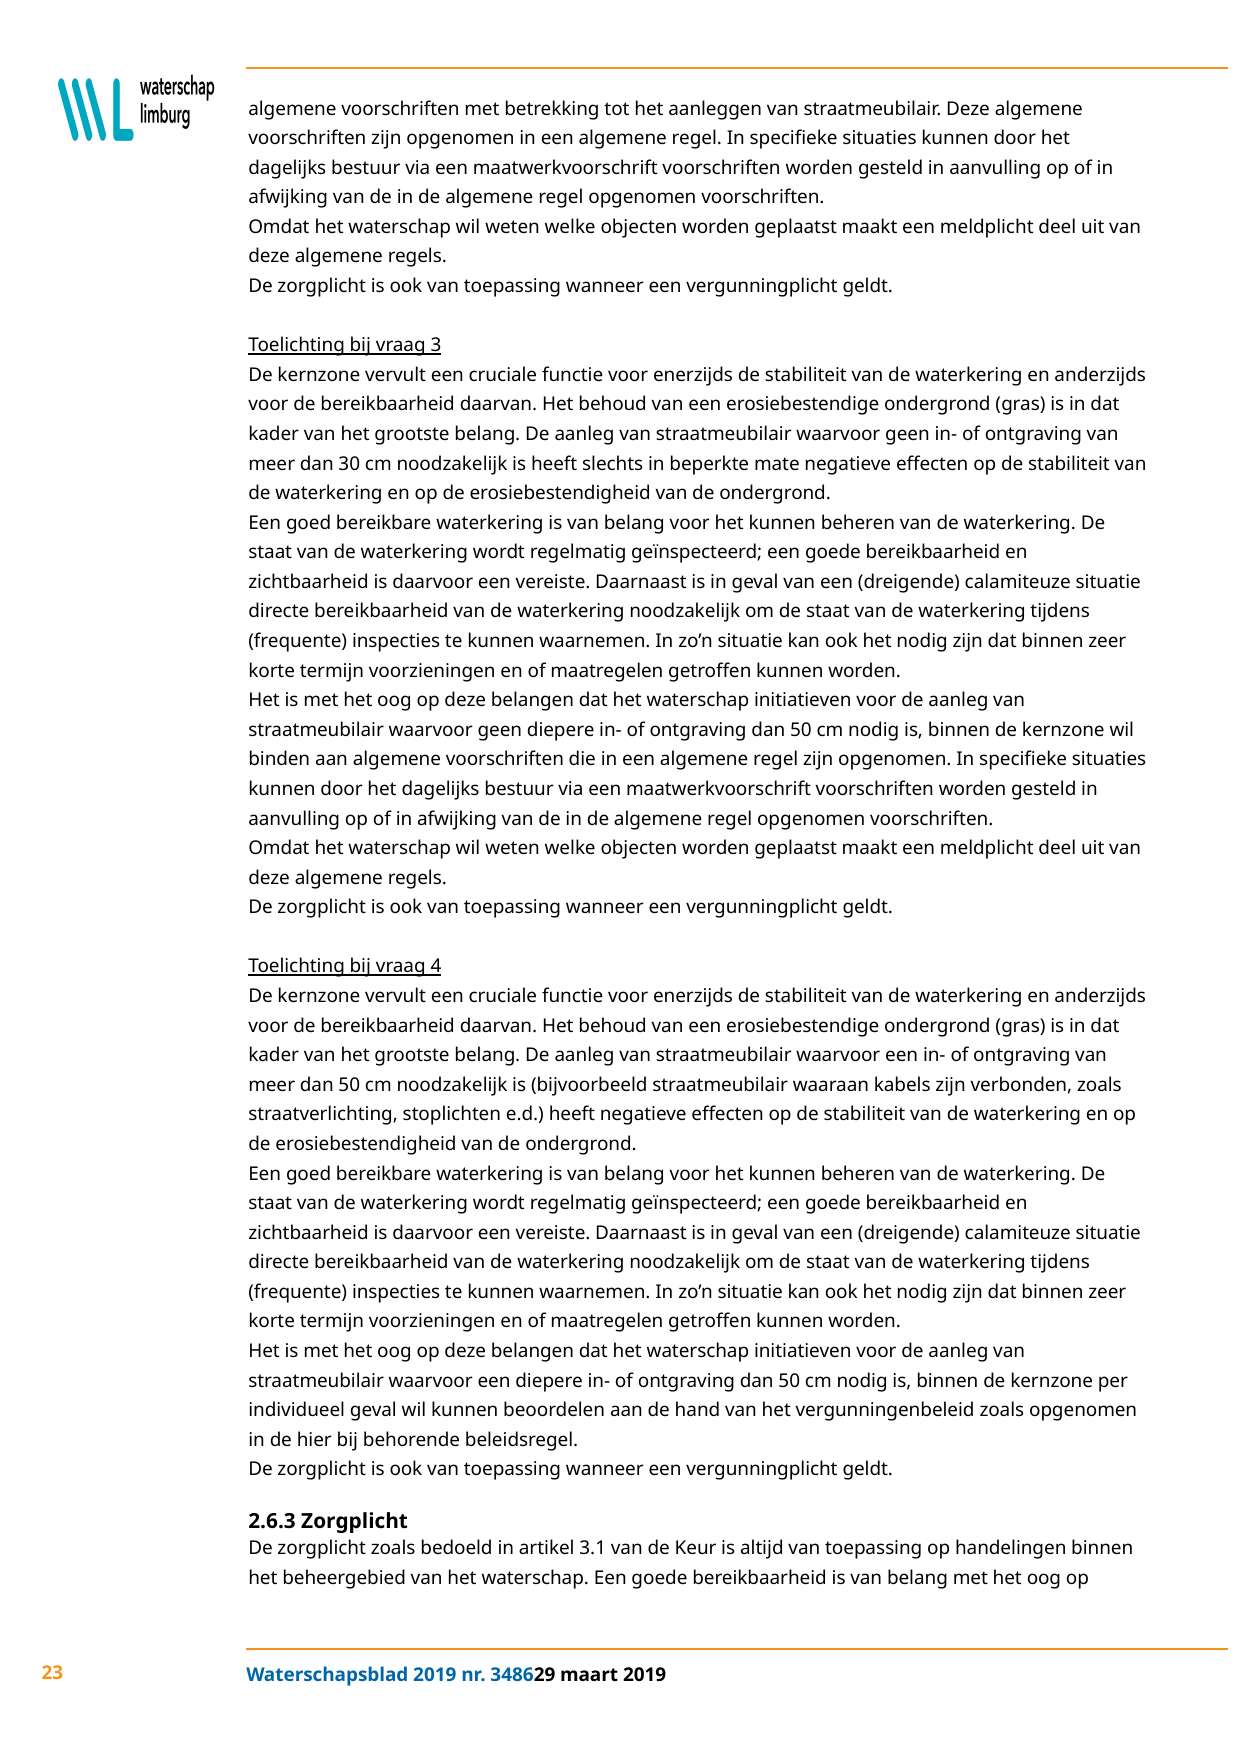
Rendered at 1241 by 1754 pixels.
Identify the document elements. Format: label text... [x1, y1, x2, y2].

text De zorgplicht is ook van toepassing wanneer een vergunningplicht geldt. [248, 1456, 1152, 1481]
picture [41, 47, 231, 172]
text Het is met het oog op deze belangen dat het waterschap initiatieven voor de aanleg van straatmeubilair waarvoor geen diepere in- of ontgraving dan 50 cm nodig is, binnen de kernzone wil binden aan algemene voorschriften die in een algemene regel zijn opgenomen. In specifieke situaties kunnen door het dagelijks bestuur via een maatwerkvoorschrift voorschriften worden gesteld in aanvulling op of in afwijking van de in de algemene regel opgenomen voorschriften. [248, 686, 1152, 831]
text Een goed bereikbare waterkering is van belang voor het kunnen beheren van de waterkering. De staat van de waterkering wordt regelmatig geïnspecteerd; een goede bereikbaarheid en zichtbaarheid is daarvoor een vereiste. Daarnaast is in geval van een (dreigende) calamiteuze situatie directe bereikbaarheid van de waterkering noodzakelijk om de staat van de waterkering tijdens (frequente) inspecties te kunnen waarnemen. In zo’n situatie kan ook het nodig zijn dat binnen zeer korte termijn voorzieningen en of maatregelen getroffen kunnen worden. [248, 1160, 1152, 1333]
text Een goed bereikbare waterkering is van belang voor het kunnen beheren van de waterkering. De staat van de waterkering wordt regelmatig geïnspecteerd; een goede bereikbaarheid en zichtbaarheid is daarvoor een vereiste. Daarnaast is in geval van een (dreigende) calamiteuze situatie directe bereikbaarheid van de waterkering noodzakelijk om de staat van de waterkering tijdens (frequente) inspecties te kunnen waarnemen. In zo’n situatie kan ook het nodig zijn dat binnen zeer korte termijn voorzieningen en of maatregelen getroffen kunnen worden. [248, 509, 1152, 683]
text De zorgplicht is ook van toepassing wanneer een vergunningplicht geldt. [248, 272, 1152, 298]
text Omdat het waterschap wil weten welke objecten worden geplaatst maakt een meldplicht deel uit van deze algemene regels. [248, 834, 1152, 890]
text Toelichting bij vraag 4 [248, 953, 1152, 978]
text Het is met het oog op deze belangen dat het waterschap initiatieven voor de aanleg van straatmeubilair waarvoor een diepere in- of ontgraving dan 50 cm nodig is, binnen de kernzone per individueel geval wil kunnen beoordelen aan de hand van het vergunningenbeleid zoals opgenomen in de hier bij behorende beleidsregel. [248, 1337, 1152, 1452]
text De kernzone vervult een cruciale functie voor enerzijds de stabiliteit van de waterkering en anderzijds voor de bereikbaarheid daarvan. Het behoud van een erosiebestendige ondergrond (gras) is in dat kader van het grootste belang. De aanleg van straatmeubilair waarvoor geen in- of ontgraving van meer dan 30 cm noodzakelijk is heeft slechts in beperkte mate negatieve effecten op de stabiliteit van de waterkering en op de erosiebestendigheid van de ondergrond. [248, 361, 1152, 505]
text algemene voorschriften met betrekking tot het aanleggen van straatmeubilair. Deze algemene voorschriften zijn opgenomen in een algemene regel. In specifieke situaties kunnen door het dagelijks bestuur via een maatwerkvoorschrift voorschriften worden gesteld in aanvulling op of in afwijking van de in de algemene regel opgenomen voorschriften. [248, 95, 1152, 209]
text De kernzone vervult een cruciale functie voor enerzijds de stabiliteit van de waterkering en anderzijds voor de bereikbaarheid daarvan. Het behoud van een erosiebestendige ondergrond (gras) is in dat kader van het grootste belang. De aanleg van straatmeubilair waarvoor een in- of ontgraving van meer dan 50 cm noodzakelijk is (bijvoorbeeld straatmeubilair waaraan kabels zijn verbonden, zoals straatverlichting, stoplichten e.d.) heeft negatieve effecten op de stabiliteit van de waterkering en op de erosiebestendigheid van de ondergrond. [248, 982, 1152, 1156]
text De zorgplicht is ook van toepassing wanneer een vergunningplicht geldt. [248, 893, 1152, 919]
text Toelichting bij vraag 3 [248, 331, 1152, 357]
text 2.6.3 Zorgplicht [248, 1506, 1152, 1534]
text Omdat het waterschap wil weten welke objecten worden geplaatst maakt een meldplicht deel uit van deze algemene regels. [248, 213, 1152, 268]
text De zorgplicht zoals bedoeld in artikel 3.1 van de Keur is altijd van toepassing op handelingen binnen het beheergebied van het waterschap. Een goede bereikbaarheid is van belang met het oog op [248, 1534, 1152, 1590]
